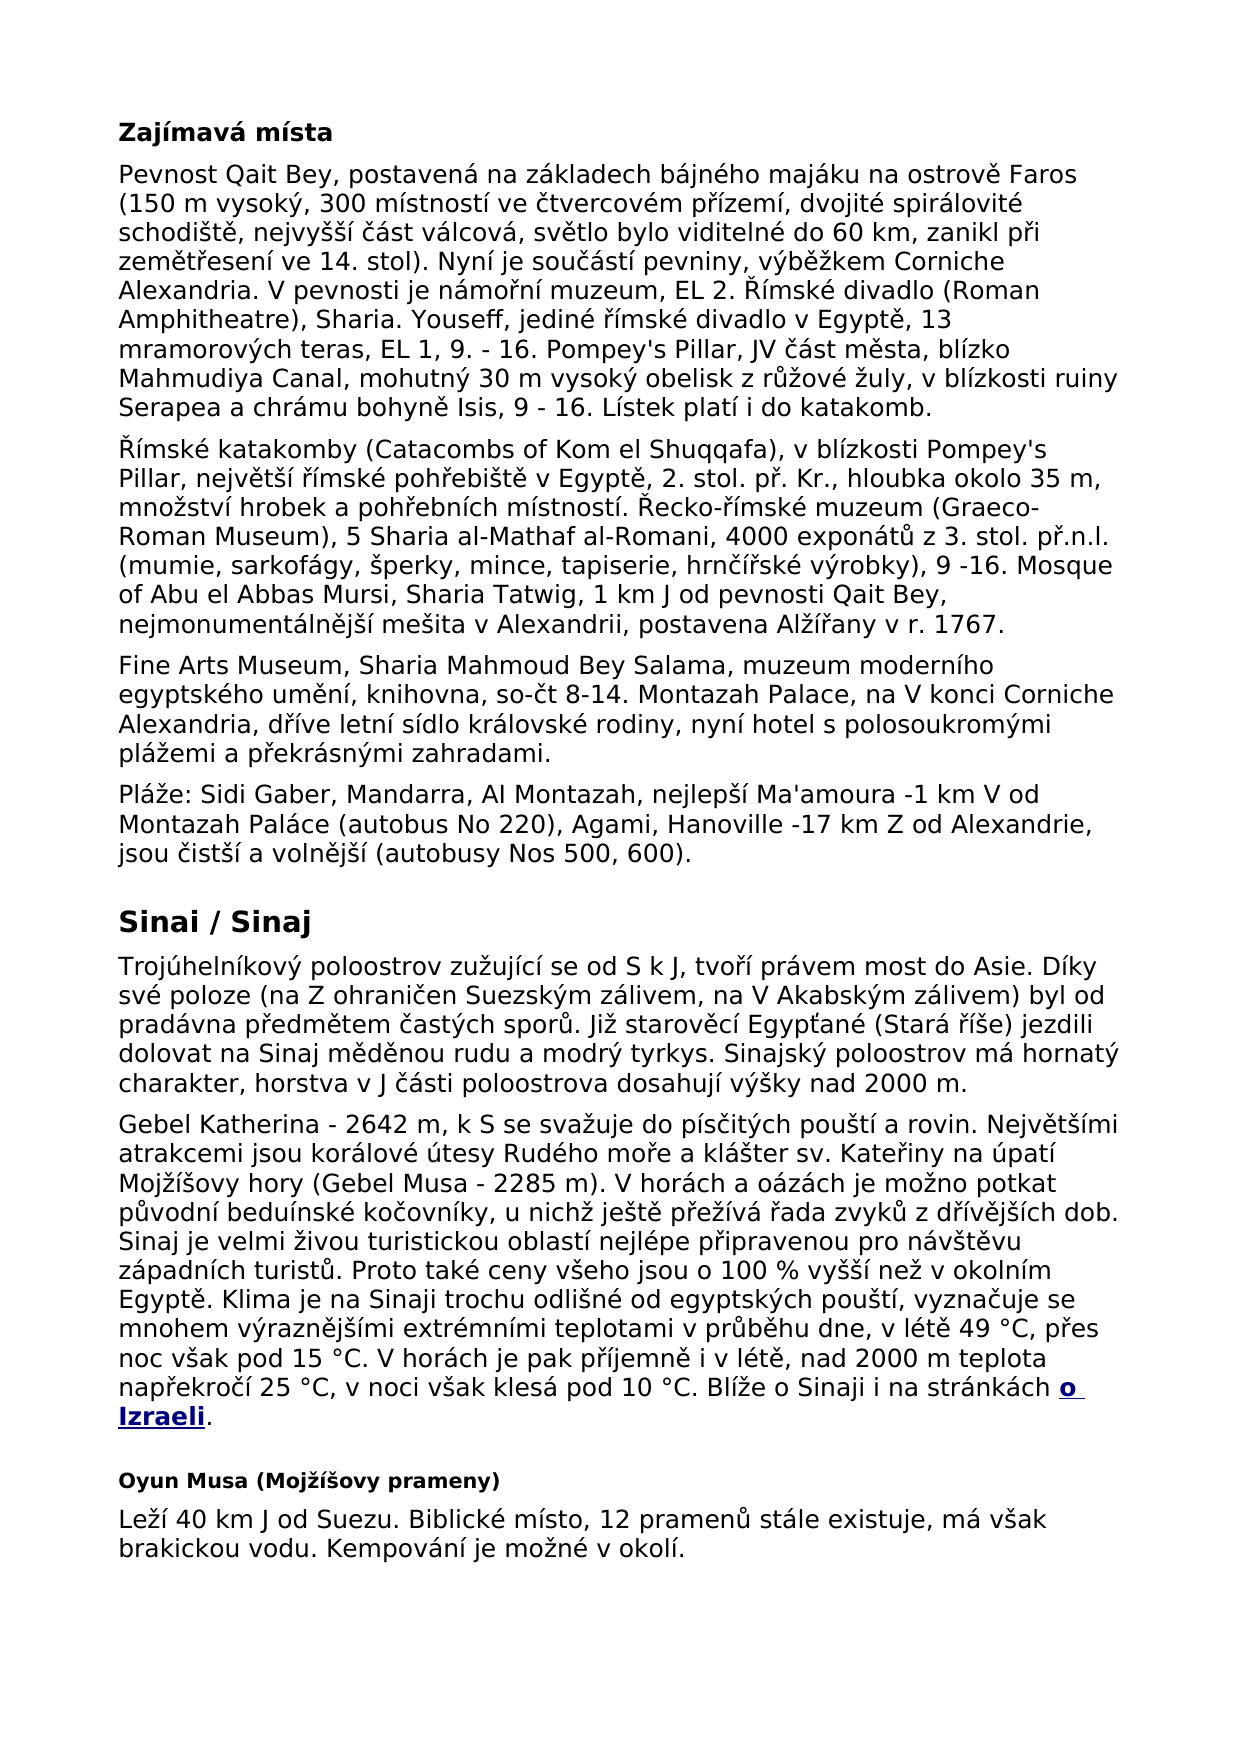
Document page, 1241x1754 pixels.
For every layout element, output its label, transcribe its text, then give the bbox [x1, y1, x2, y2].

subtitle Oyun Musa (Mojžíšovy prameny) [118, 1469, 1122, 1493]
text Pláže: Sidi Gaber, Mandarra, AI Montazah, nejlepší Ma'amoura -1 km V od Montazah Paláce (autobus No 220), Agami, Hanoville -17 km Z od Alexandrie, jsou čistší a volnější (autobusy Nos 500, 600). [118, 781, 1122, 868]
text Trojúhelníkový poloostrov zužující se od S k J, tvoří právem most do Asie. Díky své poloze (na Z ohraničen Suezským zálivem, na V Akabským zálivem) byl od pradávna předmětem častých sporů. Již starověcí Egypťané (Stará říše) jezdili dolovat na Sinaj měděnou rudu a modrý tyrkys. Sinajský poloostrov má hornatý charakter, horstva v J části poloostrova dosahují výšky nad 2000 m. [118, 952, 1122, 1098]
text Fine Arts Museum, Sharia Mahmoud Bey Salama, muzeum moderního egyptského umění, knihovna, so-čt 8-14. Montazah Palace, na V konci Corniche Alexandria, dříve letní sídlo královské rodiny, nyní hotel s polosoukromými plážemi a překrásnými zahradami. [118, 651, 1122, 768]
text Římské katakomby (Catacombs of Kom el Shuqqafa), v blízkosti Pompey's Pillar, největší římské pohřebiště v Egyptě, 2. stol. př. Kr., hloubka okolo 35 m, množství hrobek a pohřebních místností. Řecko-římské muzeum (Graeco-Roman Museum), 5 Sharia al-Mathaf al-Romani, 4000 exponátů z 3. stol. př.n.l. (mumie, sarkofágy, šperky, mince, tapiserie, hrnčířské výrobky), 9 -16. Mosque of Abu el Abbas Mursi, Sharia Tatwig, 1 km J od pevnosti Qait Bey, nejmonumentálnější mešita v Alexandrii, postavena Alžířany v r. 1767. [118, 435, 1122, 639]
text Gebel Katherina - 2642 m, k S se svažuje do písčitých pouští a rovin. Největšími atrakcemi jsou korálové útesy Rudého moře a klášter sv. Kateřiny na úpatí Mojžíšovy hory (Gebel Musa - 2285 m). V horách a oázách je možno potkat původní beduínské kočovníky, u nichž ještě přežívá řada zvyků z dřívějších dob. Sinaj je velmi živou turistickou oblastí nejlépe připravenou pro návštěvu západních turistů. Proto také ceny všeho jsou o 100 % vyšší než v okolním Egyptě. Klima je na Sinaji trochu odlišné od egyptských pouští, vyznačuje se mnohem výraznějšími extrémními teplotami v průběhu dne, v létě 49 °C, přes noc však pod 15 °C. V horách je pak příjemně i v létě, nad 2000 m teplota napřekročí 25 °C, v noci však klesá pod 10 °C. Blíže o Sinaji i na stránkách o Izraeli. [118, 1110, 1122, 1431]
subtitle Sinai / Sinaj [118, 906, 1122, 939]
subtitle Zajímavá místa [118, 118, 1122, 147]
text Pevnost Qait Bey, postavená na základech bájného majáku na ostrově Faros (150 m vysoký, 300 místností ve čtvercovém přízemí, dvojité spirálovité schodiště, nejvyšší část válcová, světlo bylo viditelné do 60 km, zanikl při zemětřesení ve 14. stol). Nyní je součástí pevniny, výběžkem Corniche Alexandria. V pevnosti je námořní muzeum, EL 2. Římské divadlo (Roman Amphitheatre), Sharia. Youseff, jediné římské divadlo v Egyptě, 13 mramorových teras, EL 1, 9. - 16. Pompey's Pillar, JV část města, blízko Mahmudiya Canal, mohutný 30 m vysoký obelisk z růžové žuly, v blízkosti ruiny Serapea a chrámu bohyně Isis, 9 - 16. Lístek platí i do katakomb. [118, 160, 1122, 422]
text Leží 40 km J od Suezu. Biblické místo, 12 pramenů stále existuje, má však brakickou vodu. Kempování je možné v okolí. [118, 1506, 1122, 1564]
